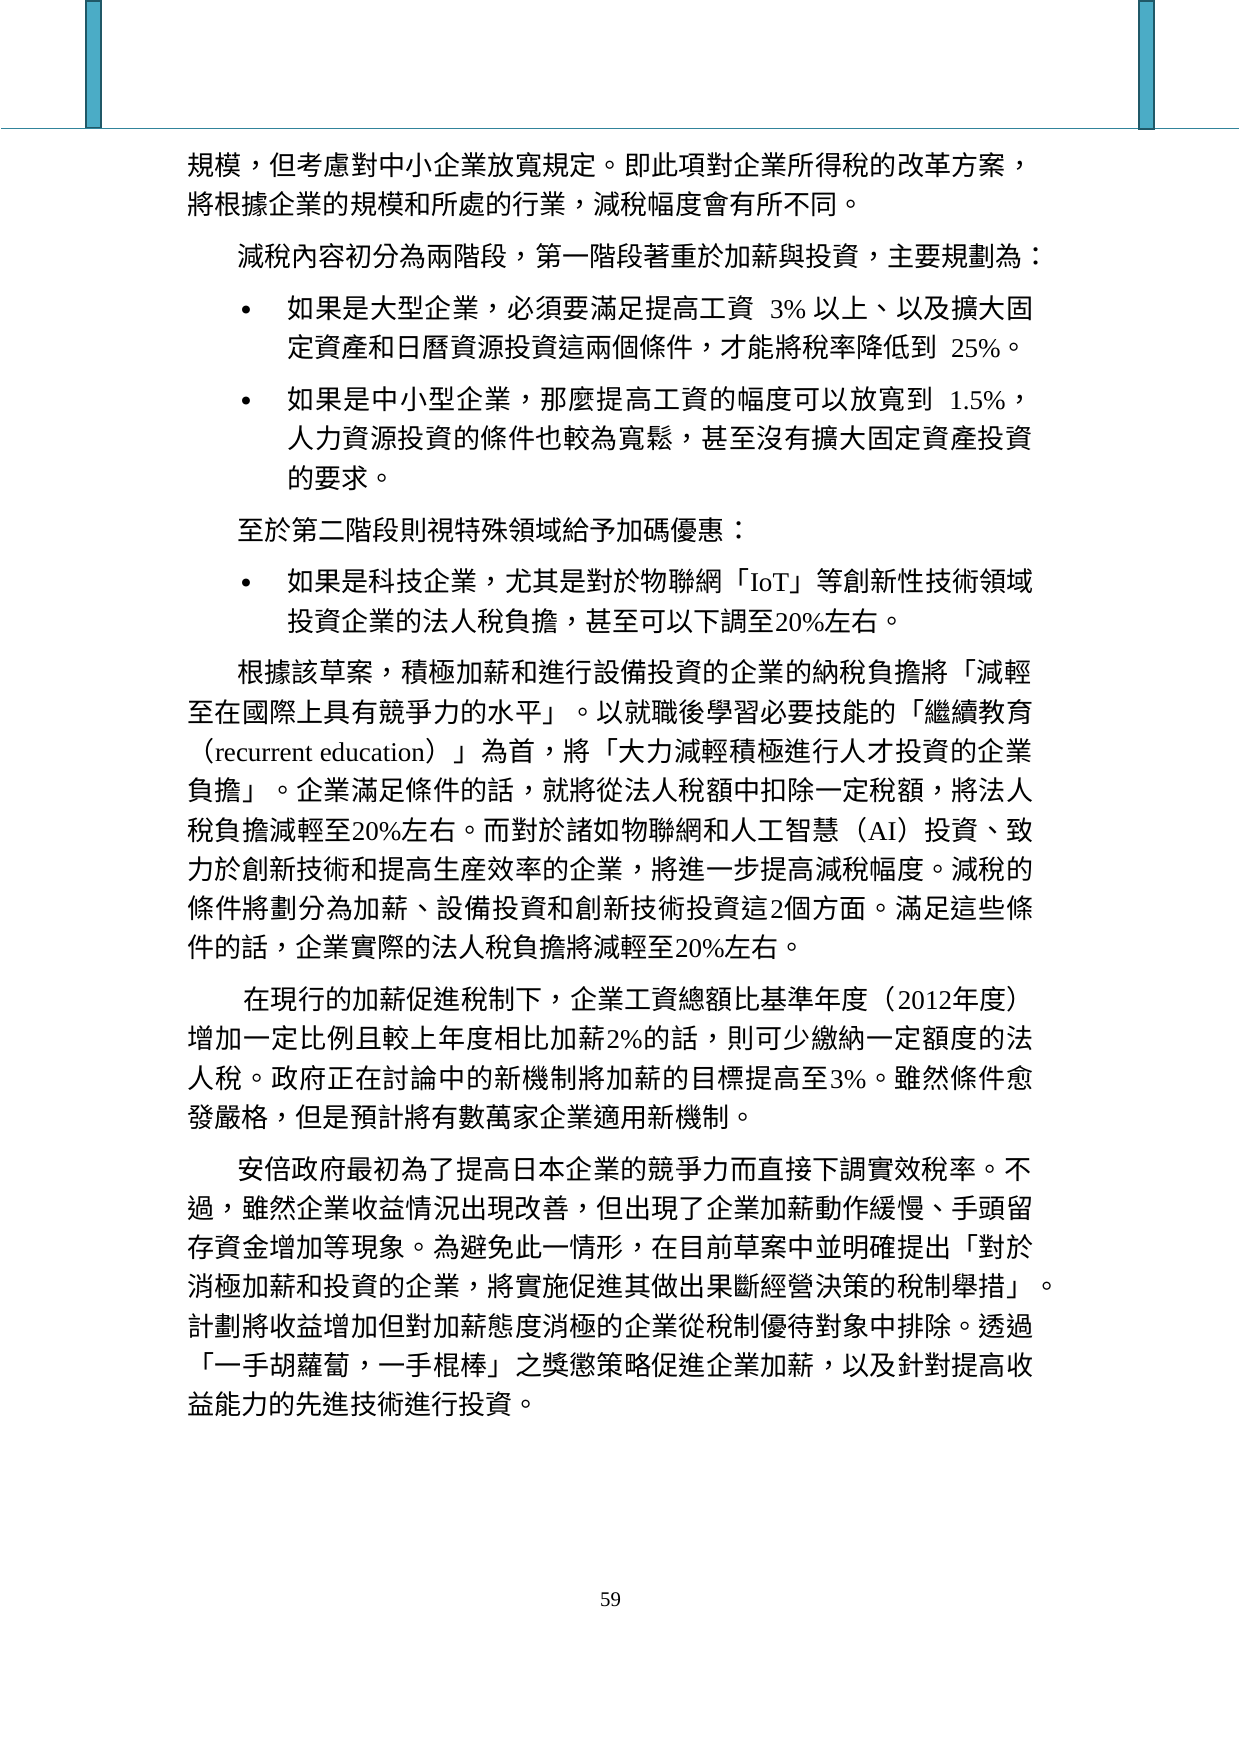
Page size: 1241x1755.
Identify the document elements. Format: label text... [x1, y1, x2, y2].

text 減稅內容初分為兩階段，第一階段著重於加薪與投資，主要規劃為： [187, 235, 1034, 274]
text 在現行的加薪促進稅制下，企業工資總額比基準年度（2012年度）增加一定比例且較上年度相比加薪2%的話，則可少繳納一定額度的法人稅。政府正在討論中的新機制將加薪的目標提高至3%。雖然條件愈發嚴格，但是預計將有數萬家企業適用新機制。 [187, 978, 1034, 1135]
text 根據該草案，積極加薪和進行設備投資的企業的納稅負擔將「減輕至在國際上具有競爭力的水平」。以就職後學習必要技能的「繼續教育（recurrent education）」為首，將「大力減輕積極進行人才投資的企業負擔」。企業滿足條件的話，就將從法人稅額中扣除一定稅額，將法人稅負擔減輕至20%左右。而對於諸如物聯網和人工智慧（AI）投資、致力於創新技術和提高生産效率的企業，將進一步提高減稅幅度。減稅的條件將劃分為加薪、設備投資和創新技術投資這2個方面。滿足這些條件的話，企業實際的法人稅負擔將減輕至20%左右。 [187, 651, 1034, 966]
list 如果是大型企業，必須要滿足提高工資 3% 以上、以及擴大固定資產和日曆資源投資這兩個條件，才能將稅率降低到 25%。 [237, 287, 1034, 366]
list 如果是科技企業，尤其是對於物聯網「IoT」等創新性技術領域投資企業的法人稅負擔，甚至可以下調至20%左右。 [237, 560, 1034, 639]
list 如果是中小型企業，那麼提高工資的幅度可以放寬到 1.5%，人力資源投資的條件也較為寬鬆，甚至沒有擴大固定資產投資的要求。 [237, 378, 1034, 496]
text 安倍政府最初為了提高日本企業的競爭力而直接下調實效稅率。不過，雖然企業收益情況出現改善，但出現了企業加薪動作緩慢、手頭留存資金增加等現象。為避免此一情形，在目前草案中並明確提出「對於消極加薪和投資的企業，將實施促進其做出果斷經營決策的稅制舉措」。計劃將收益增加但對加薪態度消極的企業從稅制優待對象中排除。透過「一手胡蘿蔔，一手棍棒」之獎懲策略促進企業加薪，以及針對提高收益能力的先進技術進行投資。 [187, 1148, 1034, 1422]
text 規模，但考慮對中小企業放寬規定。即此項對企業所得稅的改革方案，將根據企業的規模和所處的行業，減稅幅度會有所不同。 [187, 144, 1034, 223]
text 至於第二階段則視特殊領域給予加碼優惠： [237, 508, 1034, 548]
